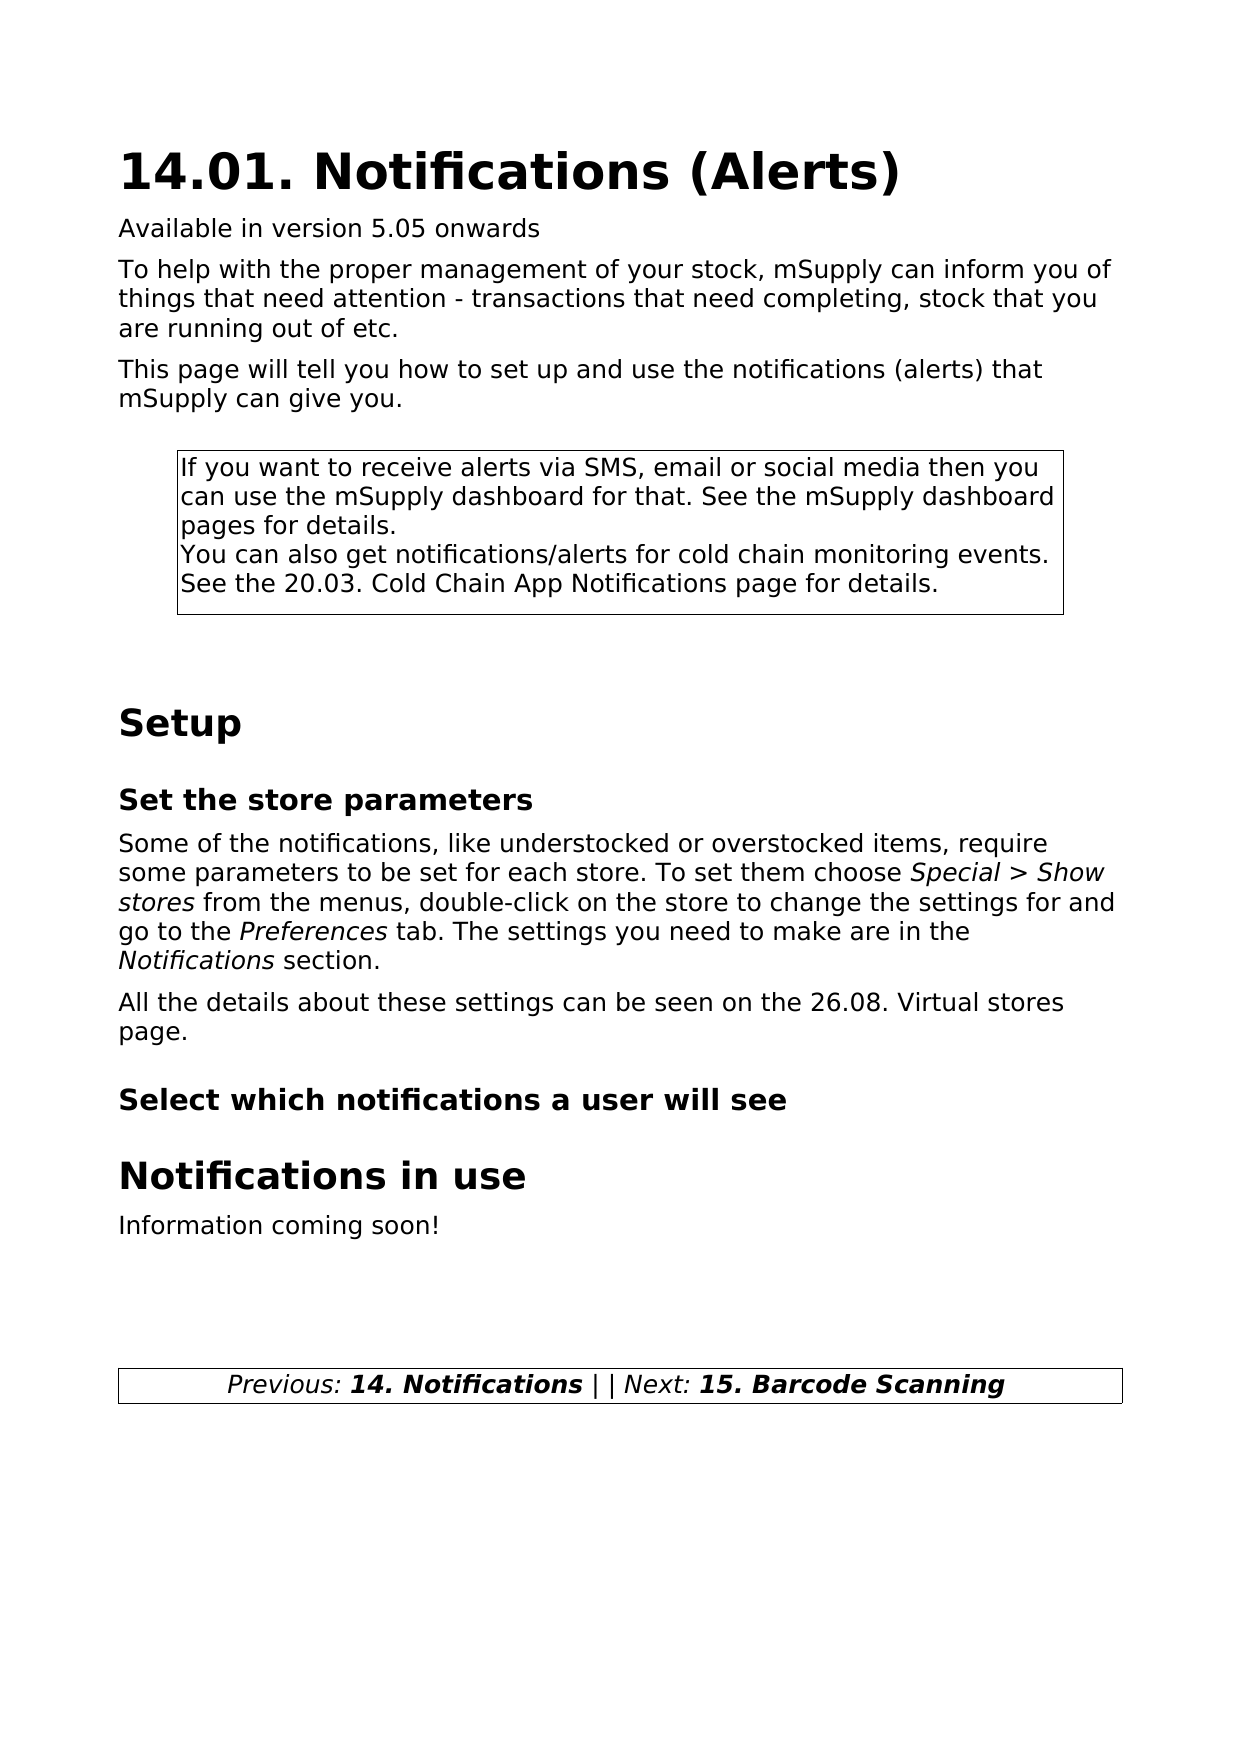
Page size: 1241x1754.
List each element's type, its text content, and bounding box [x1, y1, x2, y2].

subtitle Set the store parameters [118, 783, 1122, 817]
subtitle 14.01. Notifications (Alerts) [118, 143, 1122, 201]
text Some of the notifications, like understocked or overstocked items, require some parameters to be set for each store. To set them choose Special > Show stores from the menus, double-click on the store to change the settings for and go to the Preferences tab. The settings you need to make are in the Notifications section. [118, 829, 1122, 975]
text All the details about these settings can be seen on the 26.08. Virtual stores page. [118, 988, 1122, 1046]
table_header Previous: 14. Notifications | | Next: 15. Barcode Scanning [119, 1369, 1122, 1403]
text To help with the proper management of your stock, mSupply can inform you of things that need attention - transactions that need completing, stock that you are running out of etc. [118, 256, 1122, 343]
subtitle Select which notifications a user will see [118, 1083, 1122, 1117]
subtitle Setup [118, 702, 1122, 745]
text This page will tell you how to set up and use the notifications (alerts) that mSupply can give you. [118, 356, 1122, 414]
table_header If you want to receive alerts via SMS, email or social media then you can use the mSupply dashboard for that. See the mSupply dashboard pages for details. You can also get notifications/alerts for cold chain monitoring events. See the 20.03. Cold Chain App Notifications page for details. [178, 451, 1063, 614]
subtitle Notifications in use [118, 1155, 1122, 1199]
text Available in version 5.05 onwards [118, 214, 1122, 243]
text Information coming soon! [118, 1211, 1122, 1240]
